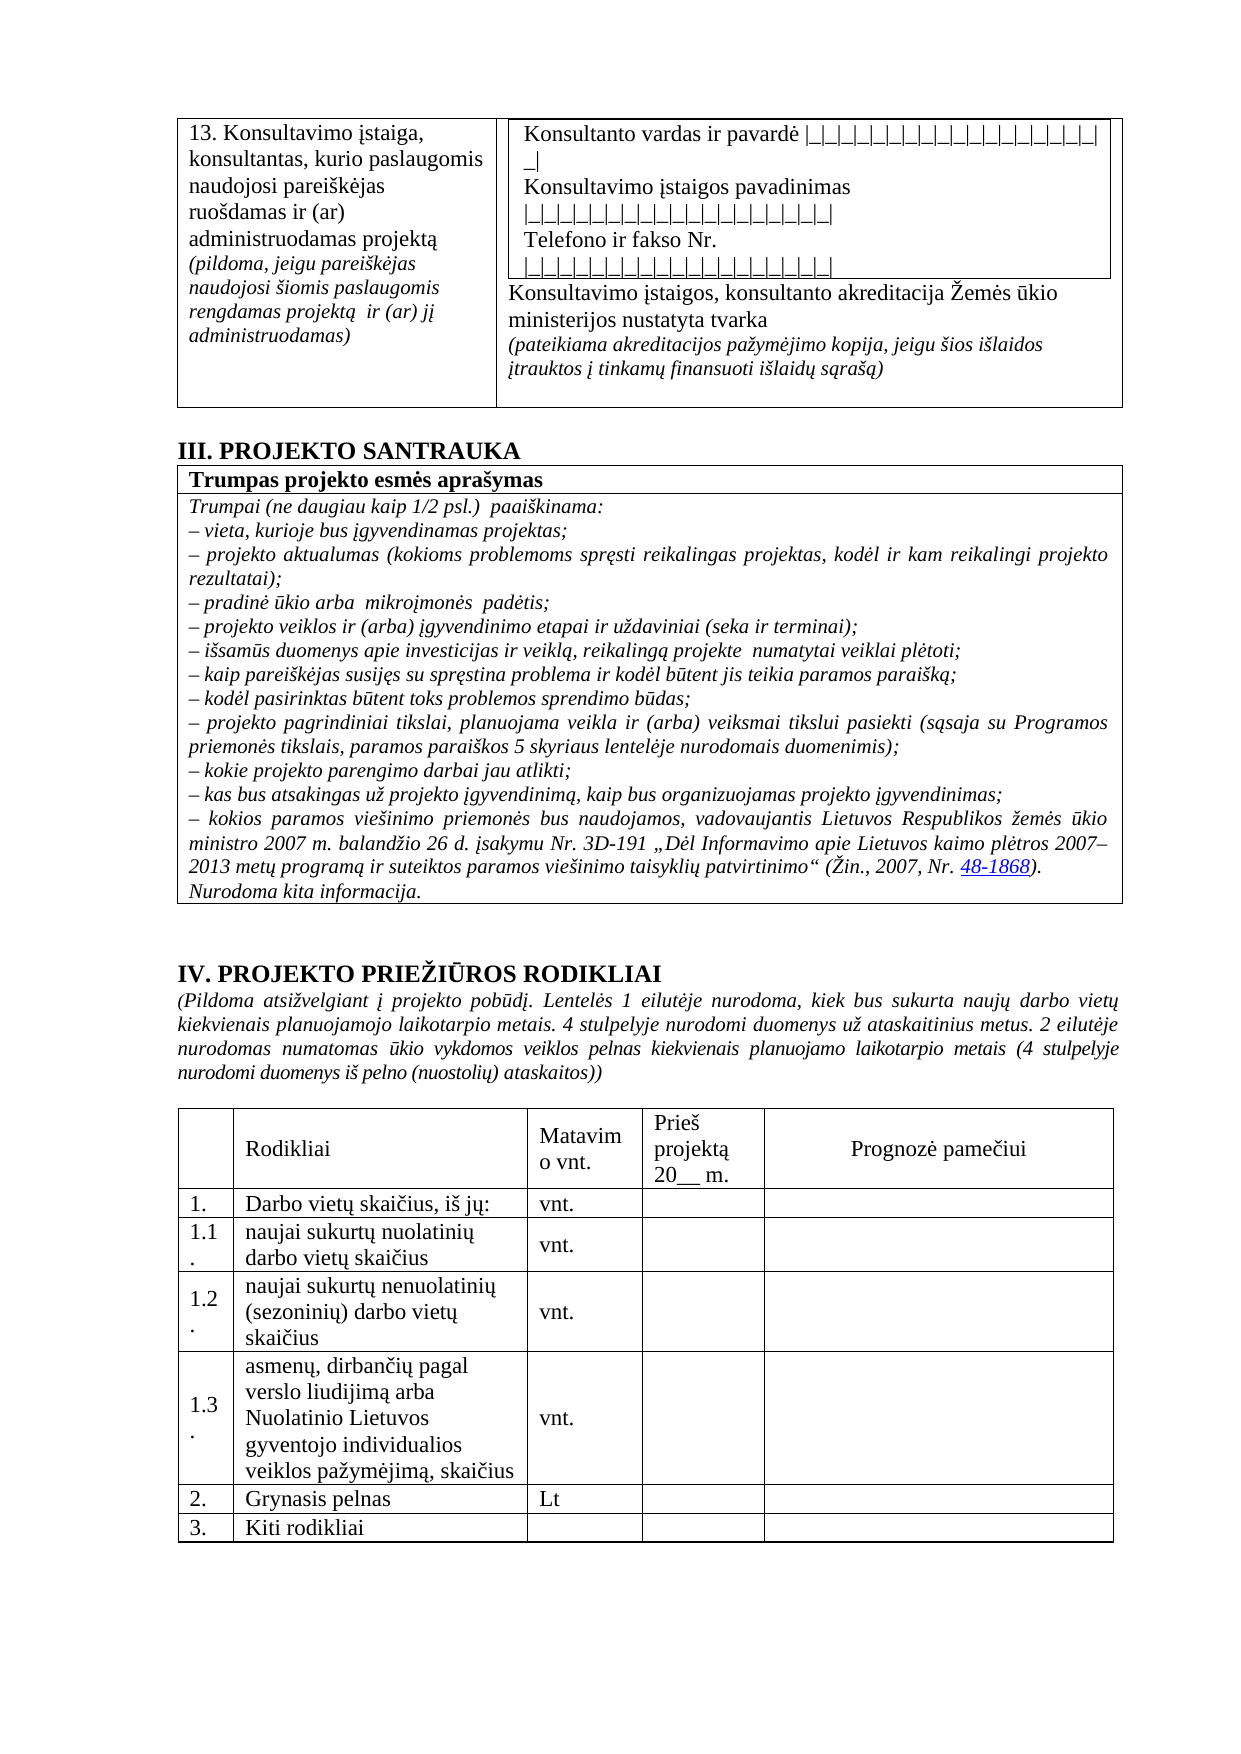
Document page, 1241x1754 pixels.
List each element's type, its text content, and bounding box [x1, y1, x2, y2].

table_cell Konsultanto vardas ir pavardė |_|_|_|_|_|_|_|_|_|_|_|_|_|_|_|_|_|_|_| Konsultavimo įstaigos pavadinimas |_|_|_|_|_|_|_|_|_|_|_|_|_|_|_|_|_|_|_| Telefono ir fakso Nr. |_|_|_|_|_|_|_|_|_|_|_|_|_|_|_|_|_|_|_| Konsultavimo įstaigos, konsultanto akreditacija Žemės ūkio ministerijos nustatyta tvarka (pateikiama akreditacijos pažymėjimo kopija, jeigu šios išlaidos įtrauktos į tinkamų finansuoti išlaidų sąrašą) [497, 119, 1122, 407]
table_header Trumpas projekto esmės aprašymas [178, 466, 1122, 492]
table_cell Lt [528, 1485, 642, 1512]
table_cell [765, 1514, 1113, 1541]
table_cell [643, 1514, 764, 1541]
table_cell vnt. [528, 1352, 642, 1483]
table_cell Trumpai (ne daugiau kaip 1/2 psl.) paaiškinama: – vieta, kurioje bus įgyvendinamas projektas; – projekto aktualumas (kokioms problemoms spręsti reikalingas projektas, kodėl ir kam reikalingi projekto rezultatai); – pradinė ūkio arba mikroįmonės padėtis; – projekto veiklos ir (arba) įgyvendinimo etapai ir uždaviniai (seka ir terminai); – išsamūs duomenys apie investicijas ir veiklą, reikalingą projekte numatytai veiklai plėtoti; – kaip pareiškėjas susijęs su spręstina problema ir kodėl būtent jis teikia paramos paraišką; – kodėl pasirinktas būtent toks problemos sprendimo būdas; – projekto pagrindiniai tikslai, planuojama veikla ir (arba) veiksmai tikslui pasiekti (sąsaja su Programos priemonės tikslais, paramos paraiškos 5 skyriaus lentelėje nurodomais duomenimis); – kokie projekto parengimo darbai jau atlikti; – kas bus atsakingas už projekto įgyvendinimą, kaip bus organizuojamas projekto įgyvendinimas; – kokios paramos viešinimo priemonės bus naudojamos, vadovaujantis Lietuvos Respublikos žemės ūkio ministro 2007 m. balandžio 26 d. įsakymu Nr. 3D-191 „Dėl Informavimo apie Lietuvos kaimo plėtros 2007–2013 metų programą ir suteiktos paramos viešinimo taisyklių patvirtinimo“ (Žin., 2007, Nr. 48-1868). Nurodoma kita informacija. [178, 494, 1122, 903]
table_cell asmenų, dirbančių pagal verslo liudijimą arba Nuolatinio Lietuvos gyventojo individualios veiklos pažymėjimą, skaičius [234, 1352, 527, 1483]
table_cell Grynasis pelnas [234, 1485, 527, 1512]
table_cell vnt. [528, 1189, 642, 1217]
table_cell 1.3. [179, 1352, 233, 1483]
table_cell [643, 1218, 764, 1271]
table_cell [765, 1485, 1113, 1512]
table_cell vnt. [528, 1218, 642, 1271]
table_cell vnt. [528, 1272, 642, 1351]
table_header Matavimo vnt. [528, 1109, 642, 1188]
table_cell [643, 1272, 764, 1351]
text III. PROJEKTO SANTRAUKA [177, 436, 1122, 465]
table_cell naujai sukurtų nuolatinių darbo vietų skaičius [234, 1218, 527, 1271]
table_cell Darbo vietų skaičius, iš jų: [234, 1189, 527, 1217]
table_cell [643, 1485, 764, 1512]
text (Pildoma atsižvelgiant į projekto pobūdį. Lentelės 1 eilutėje nurodoma, kiek bus sukurta naujų darbo vietų kiekvienais planuojamojo laikotarpio metais. 4 stulpelyje nurodomi duomenys už ataskaitinius metus. 2 eilutėje nurodomas numatomas ūkio vykdomos veiklos pelnas kiekvienais planuojamo laikotarpio metais (4 stulpelyje nurodomi duomenys iš pelno (nuostolių) ataskaitos)) [177, 987, 1122, 1084]
table_header Prognozė pamečiui [765, 1109, 1113, 1188]
table_cell [765, 1218, 1113, 1271]
table_cell naujai sukurtų nenuolatinių (sezoninių) darbo vietų skaičius [234, 1272, 527, 1351]
table_cell [528, 1514, 642, 1541]
table_header Rodikliai [234, 1109, 527, 1188]
table_cell 1.2. [179, 1272, 233, 1351]
table_cell 3. [179, 1514, 233, 1541]
table_cell 2. [179, 1485, 233, 1512]
table_header [179, 1109, 233, 1188]
table_cell 1.1. [179, 1218, 233, 1271]
table_cell 13. Konsultavimo įstaiga, konsultantas, kurio paslaugomis naudojosi pareiškėjas ruošdamas ir (ar) administruodamas projektą (pildoma, jeigu pareiškėjas naudojosi šiomis paslaugomis rengdamas projektą ir (ar) jį administruodamas) [178, 119, 496, 407]
table_header Prieš projektą 20__ m. [643, 1109, 764, 1188]
table_cell 1. [179, 1189, 233, 1217]
table_cell [765, 1189, 1113, 1217]
table_cell [765, 1352, 1113, 1483]
text IV. Projekto priežiūros rodikliai [177, 959, 1122, 987]
table_cell Kiti rodikliai [234, 1514, 527, 1541]
table_cell [765, 1272, 1113, 1351]
table_cell [643, 1352, 764, 1483]
table_cell [643, 1189, 764, 1217]
